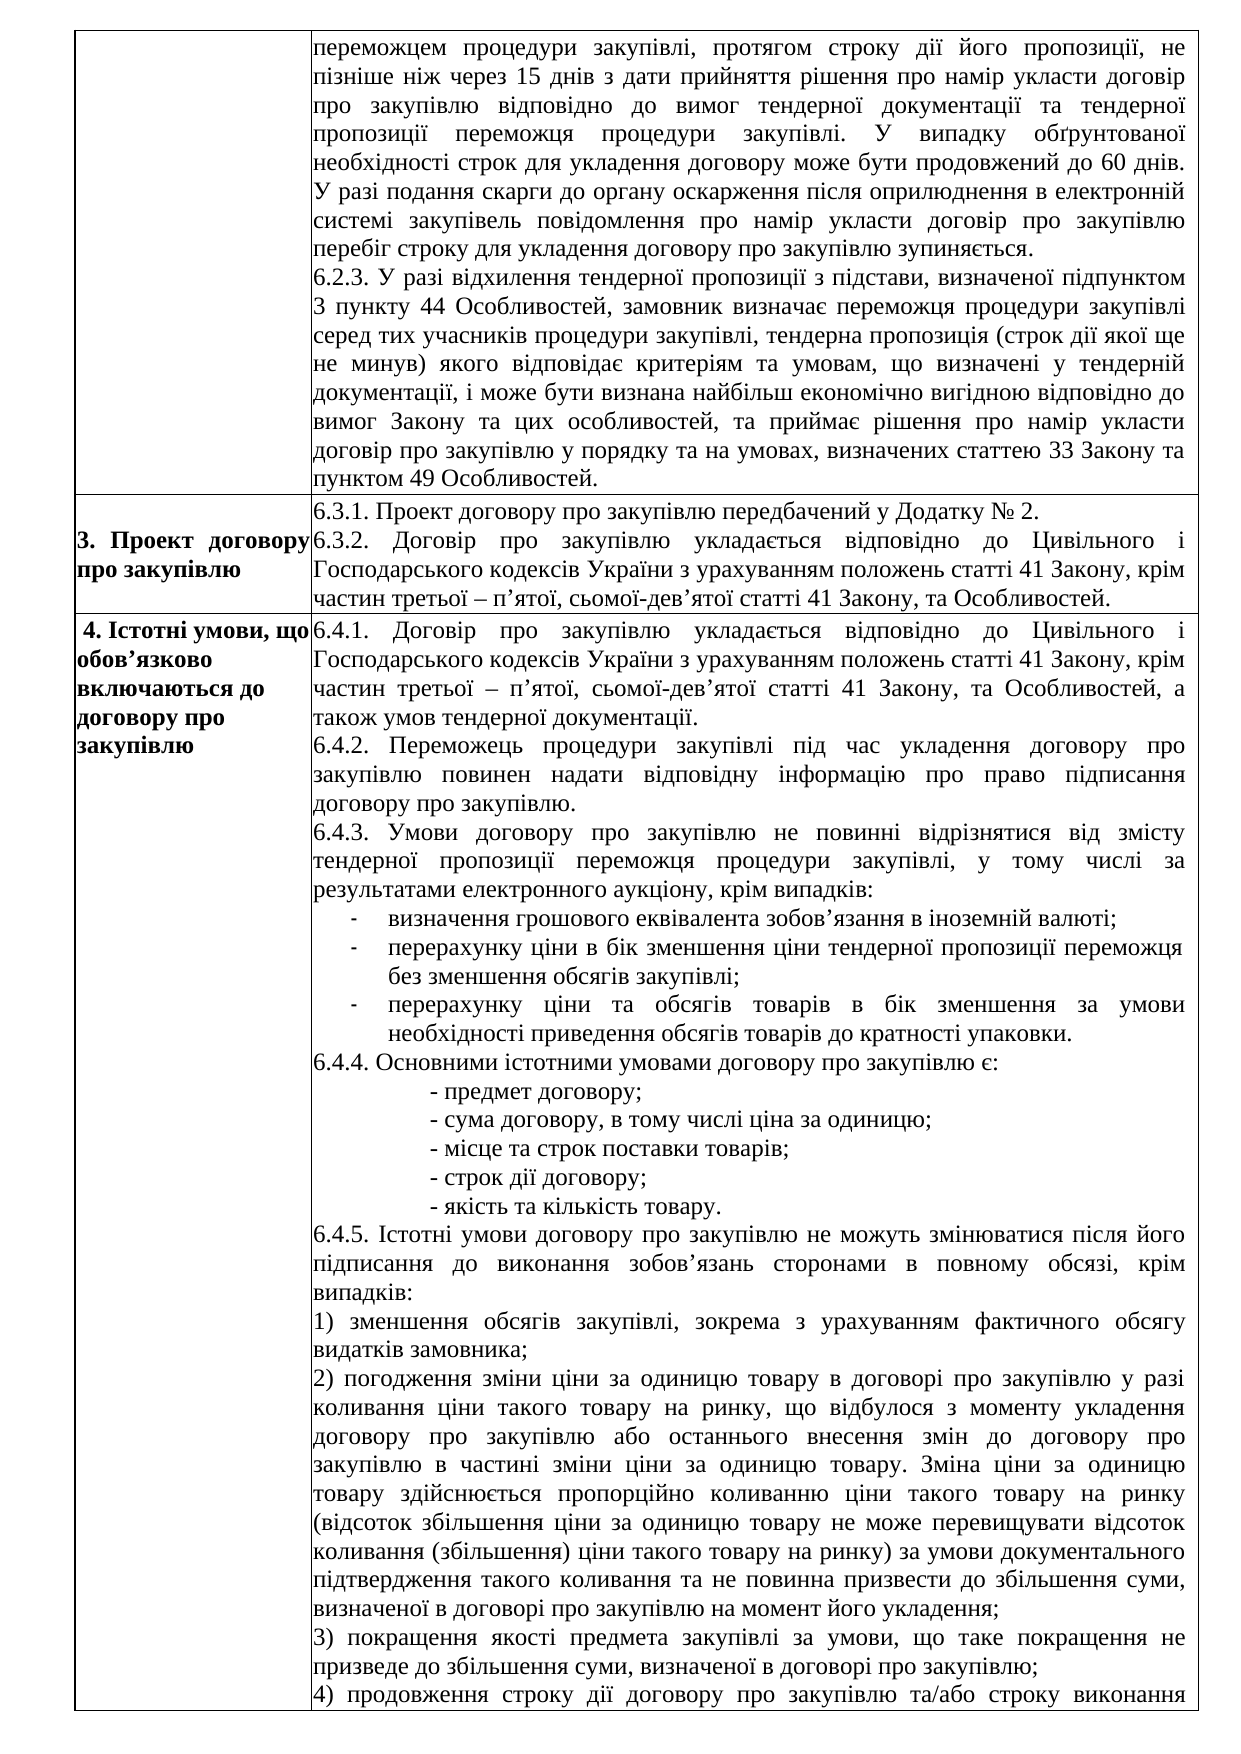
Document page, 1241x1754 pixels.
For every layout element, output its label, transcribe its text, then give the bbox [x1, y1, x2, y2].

table_cell 4. Істотні умови, що обов’язково включаються до договору про закупівлю [76, 614, 311, 1710]
table_cell переможцем процедури закупівлі, протягом строку дії його пропозиції, не пізніше ніж через 15 днів з дати прийняття рішення про намір укласти договір про закупівлю відповідно до вимог тендерної документації та тендерної пропозиції переможця процедури закупівлі. У випадку обґрунтованої необхідності строк для укладення договору може бути продовжений до 60 днів. У разі подання скарги до органу оскарження після оприлюднення в електронній системі закупівель повідомлення про намір укласти договір про закупівлю перебіг строку для укладення договору про закупівлю зупиняється. 6.2.3. У разі відхилення тендерної пропозиції з підстави, визначеної підпунктом 3 пункту 44 Особливостей, замовник визначає переможця процедури закупівлі серед тих учасників процедури закупівлі, тендерна пропозиція (строк дії якої ще не минув) якого відповідає критеріям та умовам, що визначені у тендерній документації, і може бути визнана найбільш економічно вигідною відповідно до вимог Закону та цих особливостей, та приймає рішення про намір укласти договір про закупівлю у порядку та на умовах, визначених статтею 33 Закону та пунктом 49 Особливостей. [312, 31, 1198, 494]
table_cell 3. Проект договору про закупівлю [76, 495, 311, 613]
table_cell 6.4.1. Договір про закупівлю укладається відповідно до Цивільного і Господарського кодексів України з урахуванням положень статті 41 Закону, крім частин третьої – п’ятої, сьомої-дев’ятої статті 41 Закону, та Особливостей, а також умов тендерної документації. 6.4.2. Переможець процедури закупівлі під час укладення договору про закупівлю повинен надати відповідну інформацію про право підписання договору про закупівлю. 6.4.3. Умови договору про закупівлю не повинні відрізнятися від змісту тендерної пропозиції переможця процедури закупівлі, у тому числі за результатами електронного аукціону, крім випадків: визначення грошового еквівалента зобов’язання в іноземній валюті; перерахунку ціни в бік зменшення ціни тендерної пропозиції переможця без зменшення обсягів закупівлі; перерахунку ціни та обсягів товарів в бік зменшення за умови необхідності приведення обсягів товарів до кратності упаковки. 6.4.4. Основними істотними умовами договору про закупівлю є: - предмет договору; - сума договору, в тому числі ціна за одиницю; - місце та строк поставки товарів; - строк дії договору; - якість та кількість товару. 6.4.5. Істотні умови договору про закупівлю не можуть змінюватися після його підписання до виконання зобов’язань сторонами в повному обсязі, крім випадків: 1) зменшення обсягів закупівлі, зокрема з урахуванням фактичного обсягу видатків замовника; 2) погодження зміни ціни за одиницю товару в договорі про закупівлю у разі коливання ціни такого товару на ринку, що відбулося з моменту укладення договору про закупівлю або останнього внесення змін до договору про закупівлю в частині зміни ціни за одиницю товару. Зміна ціни за одиницю товару здійснюється пропорційно коливанню ціни такого товару на ринку (відсоток збільшення ціни за одиницю товару не може перевищувати відсоток коливання (збільшення) ціни такого товару на ринку) за умови документального підтвердження такого коливання та не повинна призвести до збільшення суми, визначеної в договорі про закупівлю на момент його укладення; 3) покращення якості предмета закупівлі за умови, що таке покращення не призведе до збільшення суми, визначеної в договорі про закупівлю; 4) продовження строку дії договору про закупівлю та/або строку виконання [312, 614, 1198, 1710]
table_cell [76, 31, 311, 494]
table_cell 6.3.1. Проект договору про закупівлю передбачений у Додатку № 2. 6.3.2. Договір про закупівлю укладається відповідно до Цивільного і Господарського кодексів України з урахуванням положень статті 41 Закону, крім частин третьої – п’ятої, сьомої-дев’ятої статті 41 Закону, та Особливостей. [312, 495, 1198, 613]
